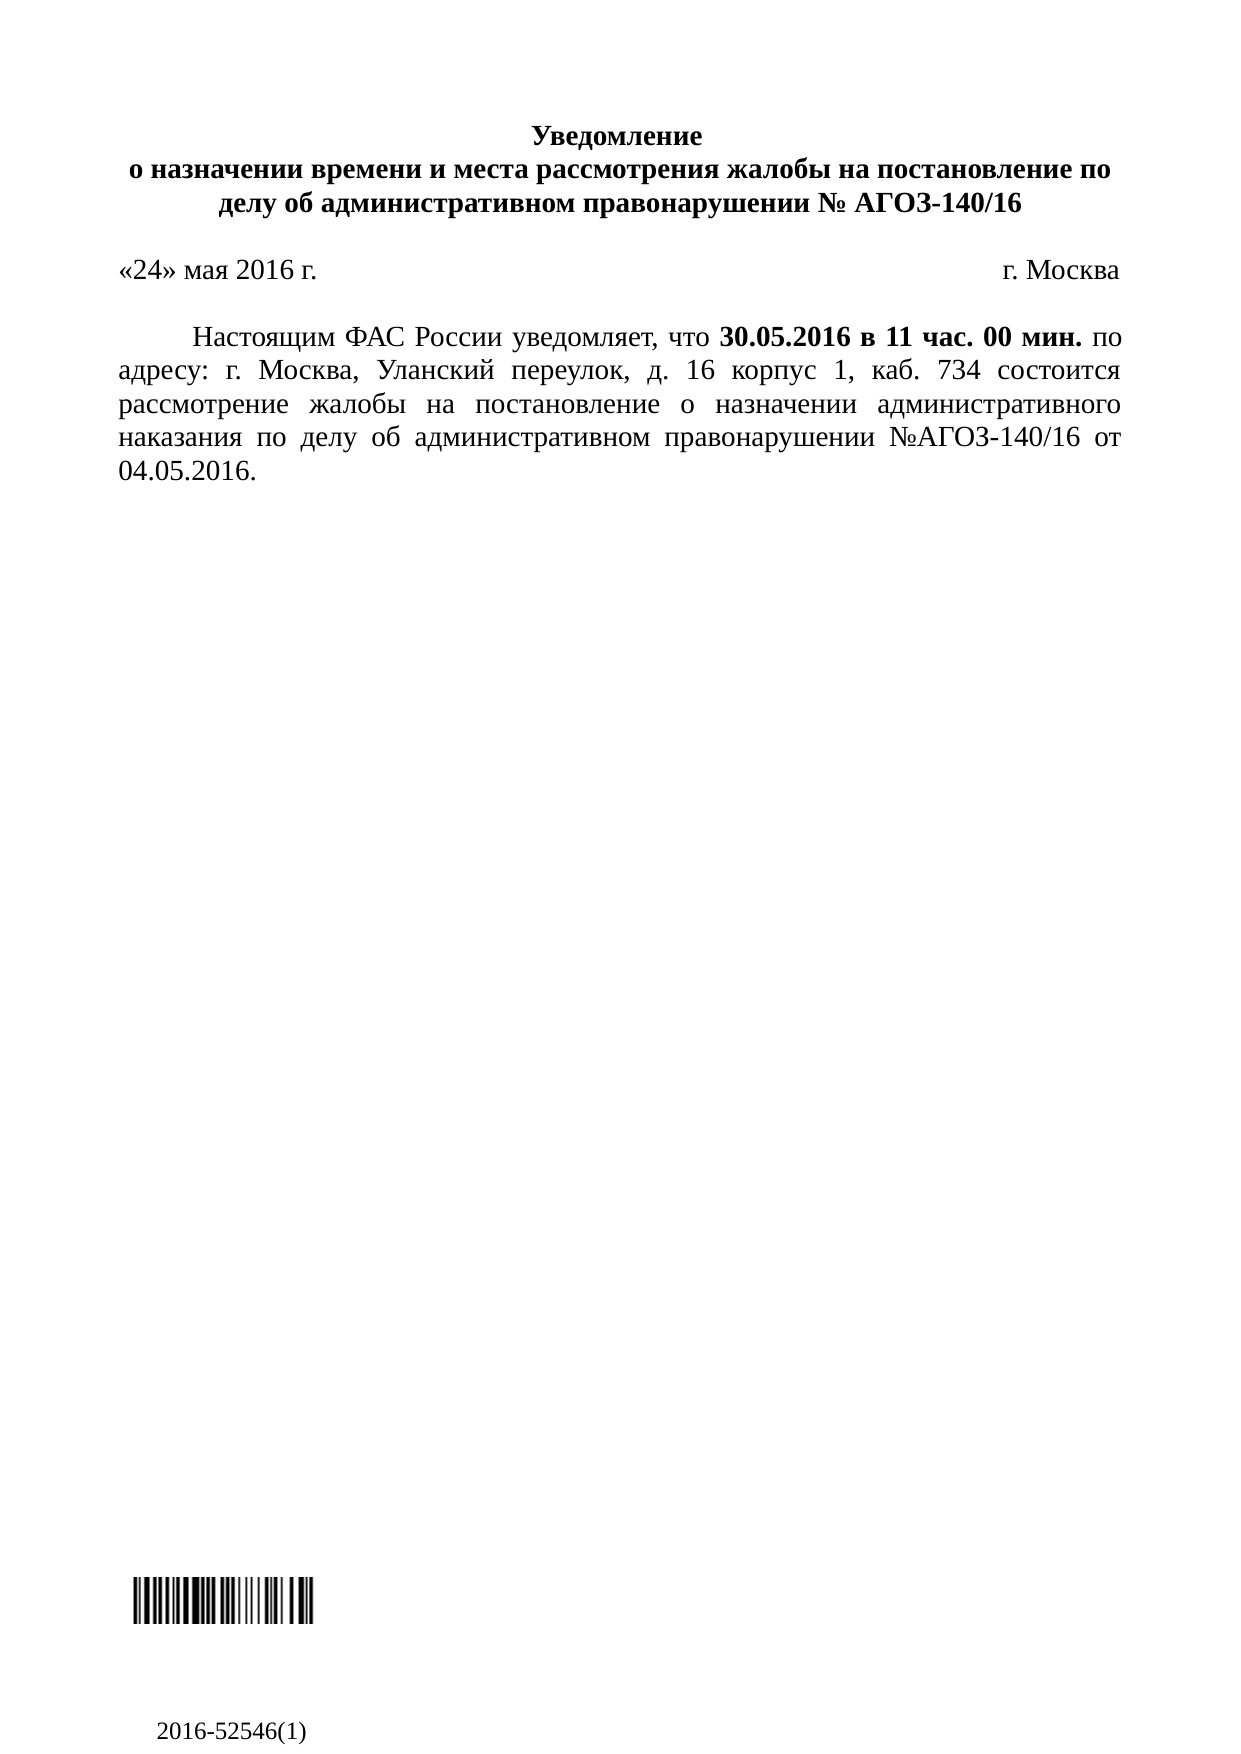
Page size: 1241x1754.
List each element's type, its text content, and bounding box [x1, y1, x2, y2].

text о назначении времени и места рассмотрения жалобы на постановление по делу об административном правонарушении № АГОЗ-140/16 [118, 152, 1122, 219]
text Настоящим ФАС России уведомляет, что 30.05.2016 в 11 час. 00 мин. по адресу: г. Москва, Уланский переулок, д. 16 корпус 1, каб. 734 состоится рассмотрение жалобы на постановление о назначении административного наказания по делу об административном правонарушении №АГОЗ-140/16 от 04.05.2016. [118, 319, 1122, 487]
picture [118, 1577, 331, 1624]
text Уведомление [118, 118, 1122, 152]
text «24» мая 2016 г. г. Москва [118, 252, 1122, 285]
